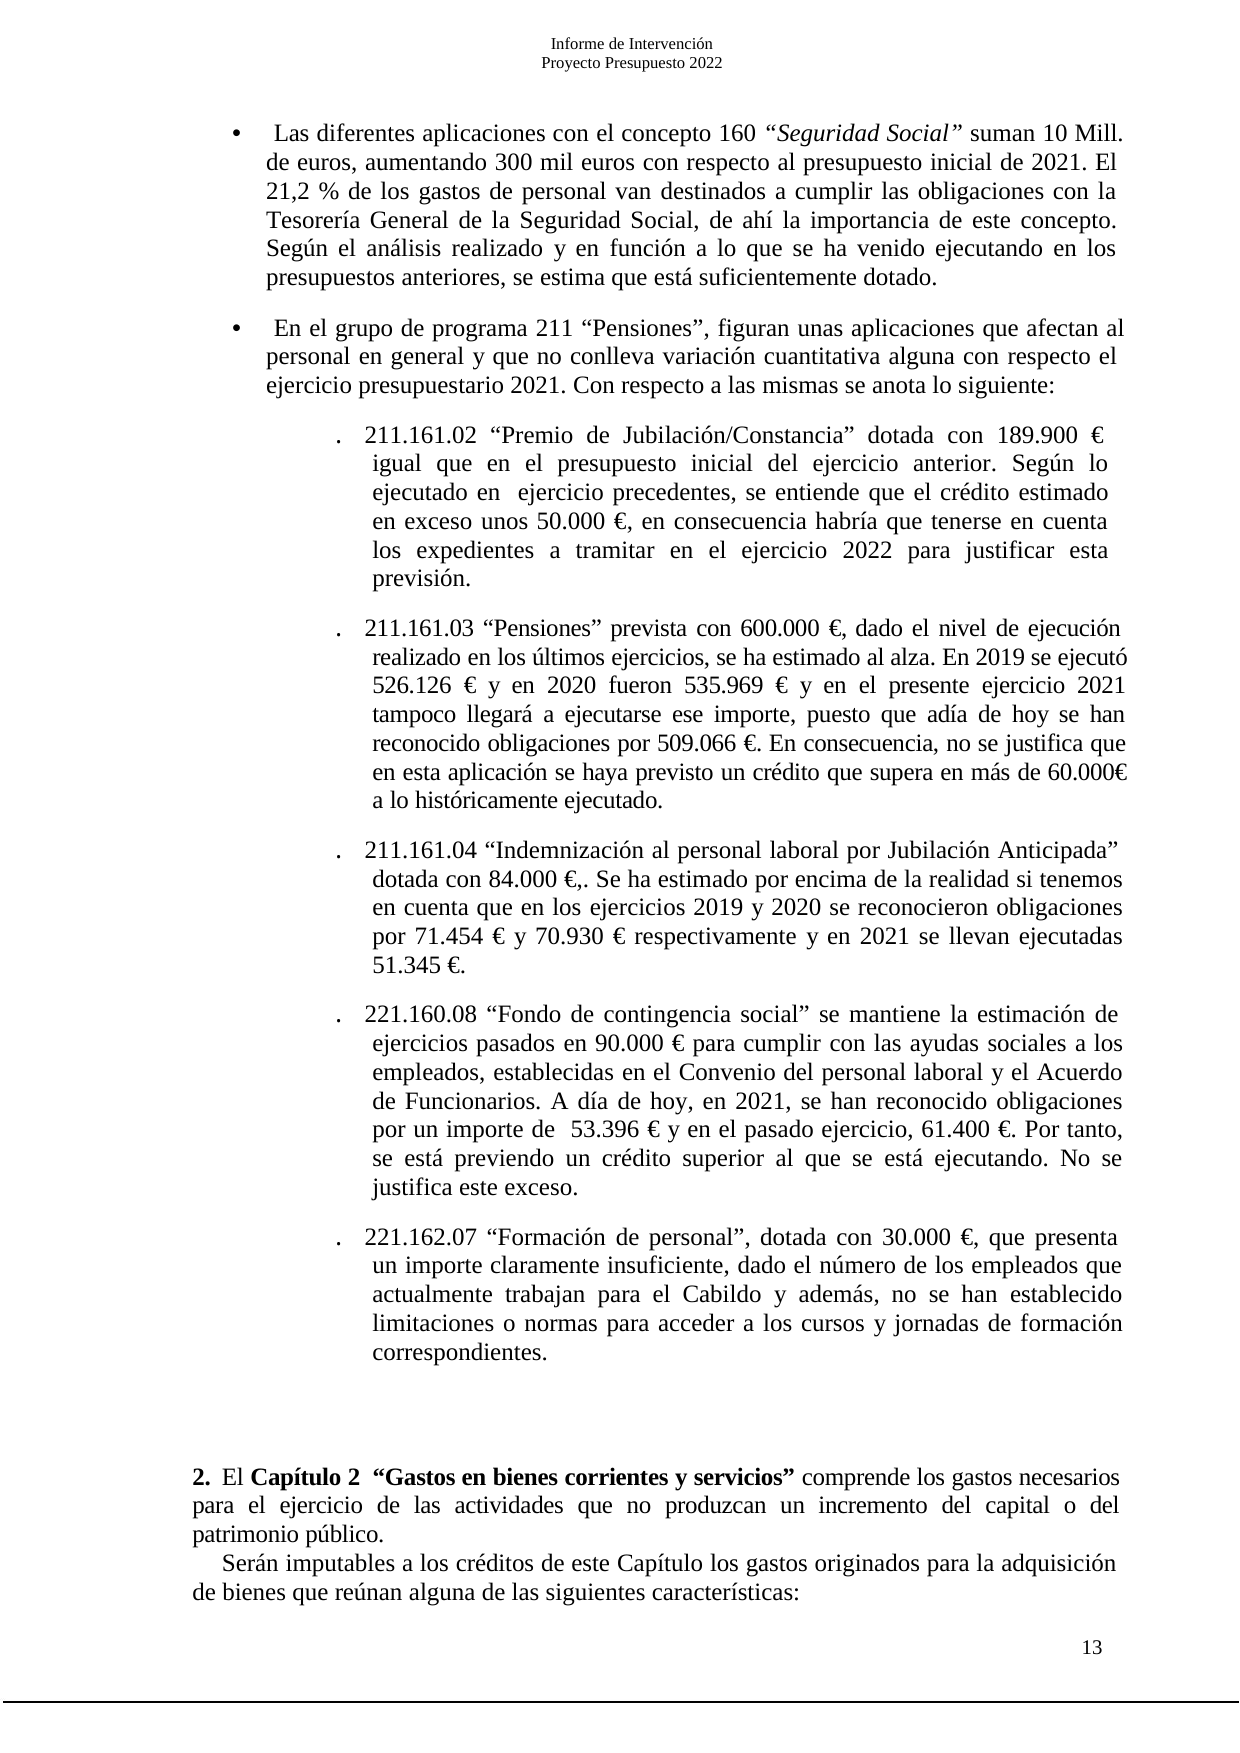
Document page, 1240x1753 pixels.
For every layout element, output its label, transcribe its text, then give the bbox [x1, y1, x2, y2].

text . 221.162.07 “Formación de personal”, dotada con 30.000 €, que presenta un importe claramente insuficiente, dado el número de los empleados que actualmente trabajan para el Cabildo y además, no se han establecido limitaciones o normas para acceder a los cursos y jornadas de formación correspondientes. [335, 1222, 1229, 1366]
text • Las diferentes aplicaciones con el concepto 160 “Seguridad Social” suman 10 Mill. de euros, aumentando 300 mil euros con respecto al presupuesto inicial de 2021. El 21,2 % de los gastos de personal van destinados a cumplir las obligaciones con la Tesorería General de la Seguridad Social, de ahí la importancia de este concepto. Según el análisis realizado y en función a lo que se ha venido ejecutando en los presupuestos anteriores, se estima que está suficientemente dotado. [229, 119, 1229, 291]
text Informe de Intervención Proyecto Presupuesto 2022 [541, 34, 727, 72]
text Serán imputables a los créditos de este Capítulo los gastos originados para la adquisición de bienes que reúnan alguna de las siguientes características: [1122, 1548, 1229, 1606]
text . 211.161.03 “Pensiones” prevista con 600.000 €, dado el nivel de ejecución realizado en los últimos ejercicios, se ha estimado al alza. En 2019 se ejecutó 526.126 € y en 2020 fueron 535.969 € y en el presente ejercicio 2021 tampoco llegará a ejecutarse ese importe, puesto que adía de hoy se han reconocido obligaciones por 509.066 €. En consecuencia, no se justifica que en esta aplicación se haya previsto un crédito que supera en más de 60.000€ a lo históricamente ejecutado. [335, 613, 1229, 815]
text . 221.160.08 “Fondo de contingencia social” se mantiene la estimación de ejercicios pasados en 90.000 € para cumplir con las ayudas sociales a los empleados, establecidas en el Convenio del personal laboral y el Acuerdo de Funcionarios. A día de hoy, en 2021, se han reconocido obligaciones por un importe de 53.396 € y en el pasado ejercicio, 61.400 €. Por tanto, se está previendo un crédito superior al que se está ejecutando. No se justifica este exceso. [335, 1000, 1229, 1201]
text 2. El Capítulo 2 “Gastos en bienes corrientes y servicios” comprende los gastos necesarios para el ejercicio de las actividades que no produzcan un incremento del capital o del patrimonio público. [192, 1462, 1229, 1548]
text . 211.161.04 “Indemnización al personal laboral por Jubilación Anticipada” dotada con 84.000 €,. Se ha estimado por encima de la realidad si tenemos en cuenta que en los ejercicios 2019 y 2020 se reconocieron obligaciones por 71.454 € y 70.930 € respectivamente y en 2021 se llevan ejecutadas 51.345 €. [335, 835, 1229, 979]
text • En el grupo de programa 211 “Pensiones”, figuran unas aplicaciones que afectan al personal en general y que no conlleva variación cuantitativa alguna con respecto el ejercicio presupuestario 2021. Con respecto a las mismas se anota lo siguiente: [229, 313, 1229, 399]
text 13 [1081, 1635, 1229, 1659]
text . 211.161.02 “Premio de Jubilación/Constancia” dotada con 189.900 € igual que en el presupuesto inicial del ejercicio anterior. Según lo ejecutado en ejercicio precedentes, se entiende que el crédito estimado en exceso unos 50.000 €, en consecuencia habría que tenerse en cuenta los expedientes a tramitar en el ejercicio 2022 para justificar esta previsión. [335, 420, 1229, 593]
